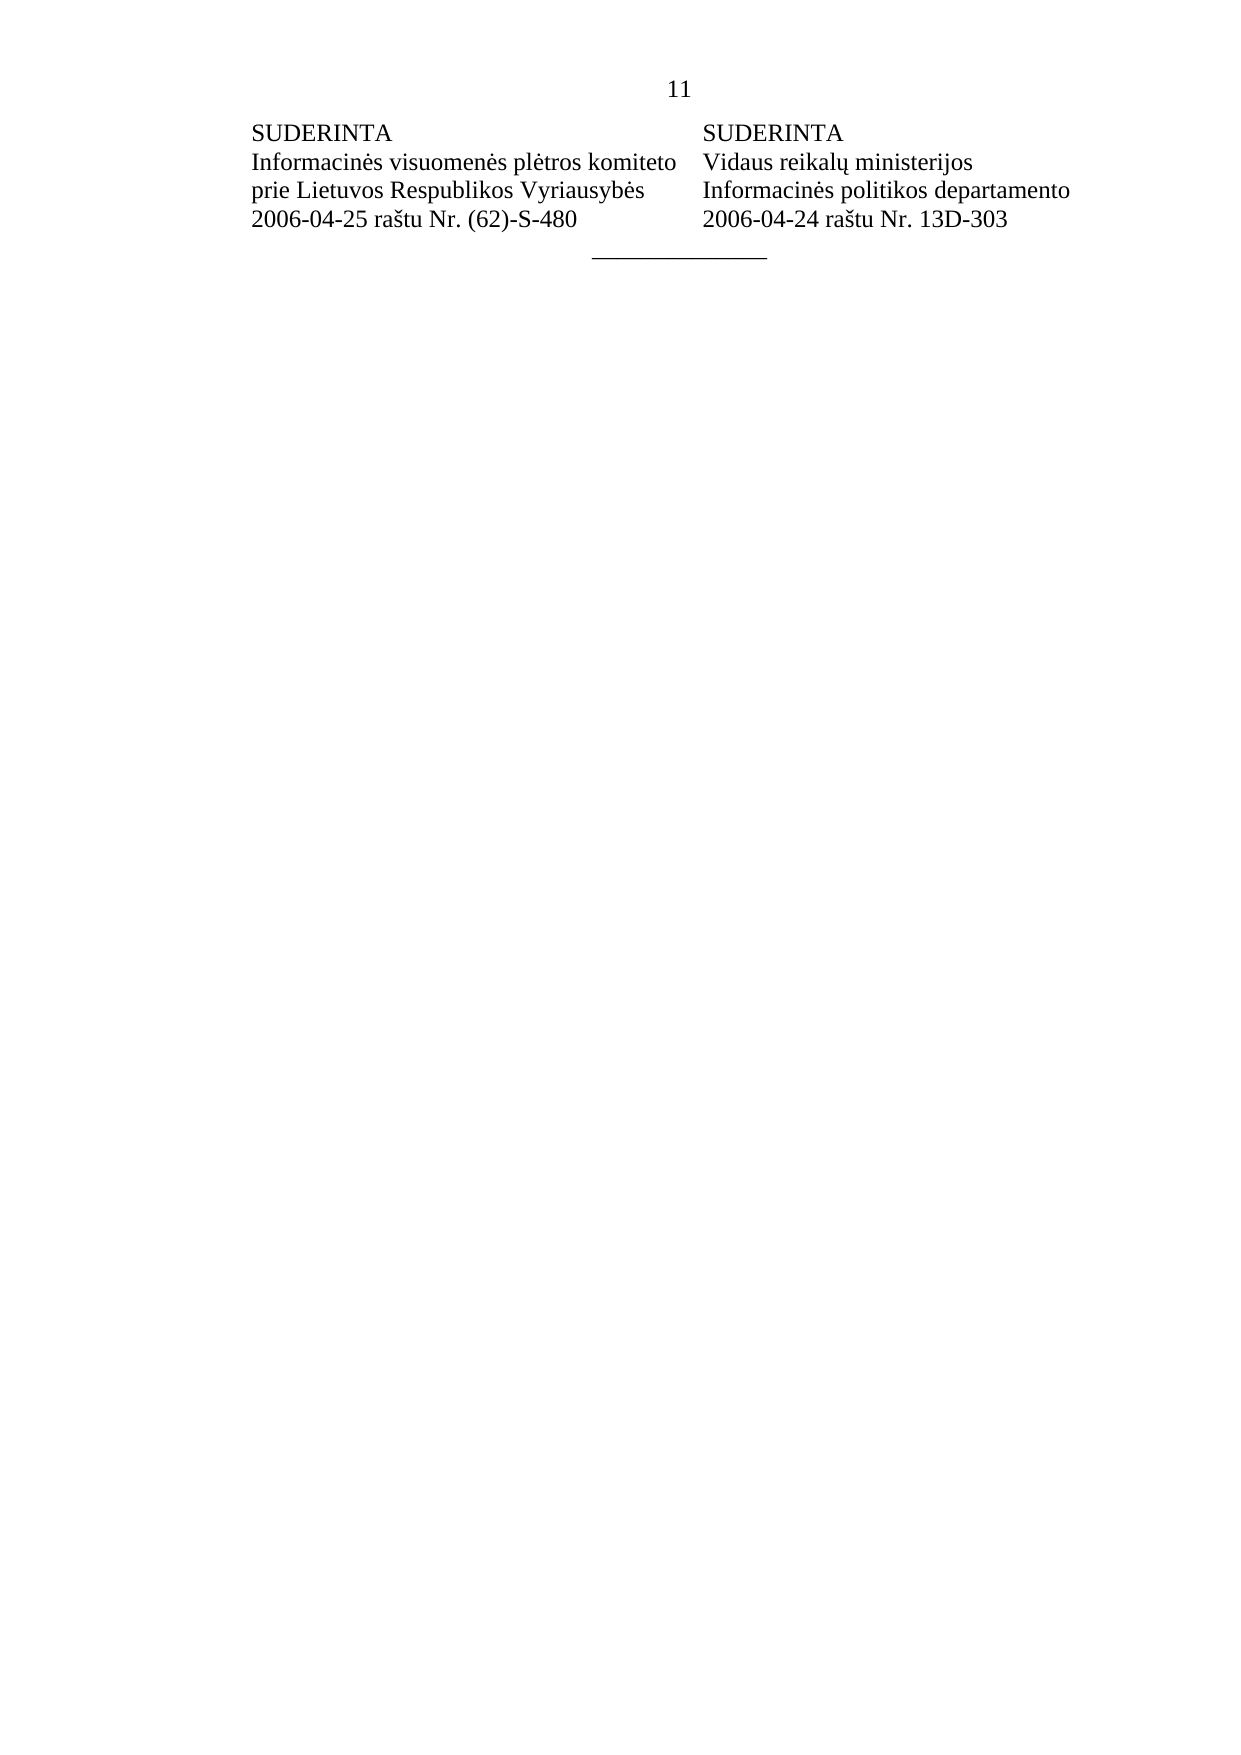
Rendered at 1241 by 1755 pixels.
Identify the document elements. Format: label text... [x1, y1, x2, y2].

text Informacinės visuomenės plėtros komiteto Vidaus reikalų ministerijos [177, 147, 1181, 176]
text SUDERINTA SUDERINTA [177, 118, 1181, 147]
text ______________ [177, 233, 1181, 262]
text 2006-04-25 raštu Nr. (62)-S-480 2006-04-24 raštu Nr. 13D-303 [177, 204, 1181, 233]
text prie Lietuvos Respublikos Vyriausybės Informacinės politikos departamento [177, 176, 1181, 204]
